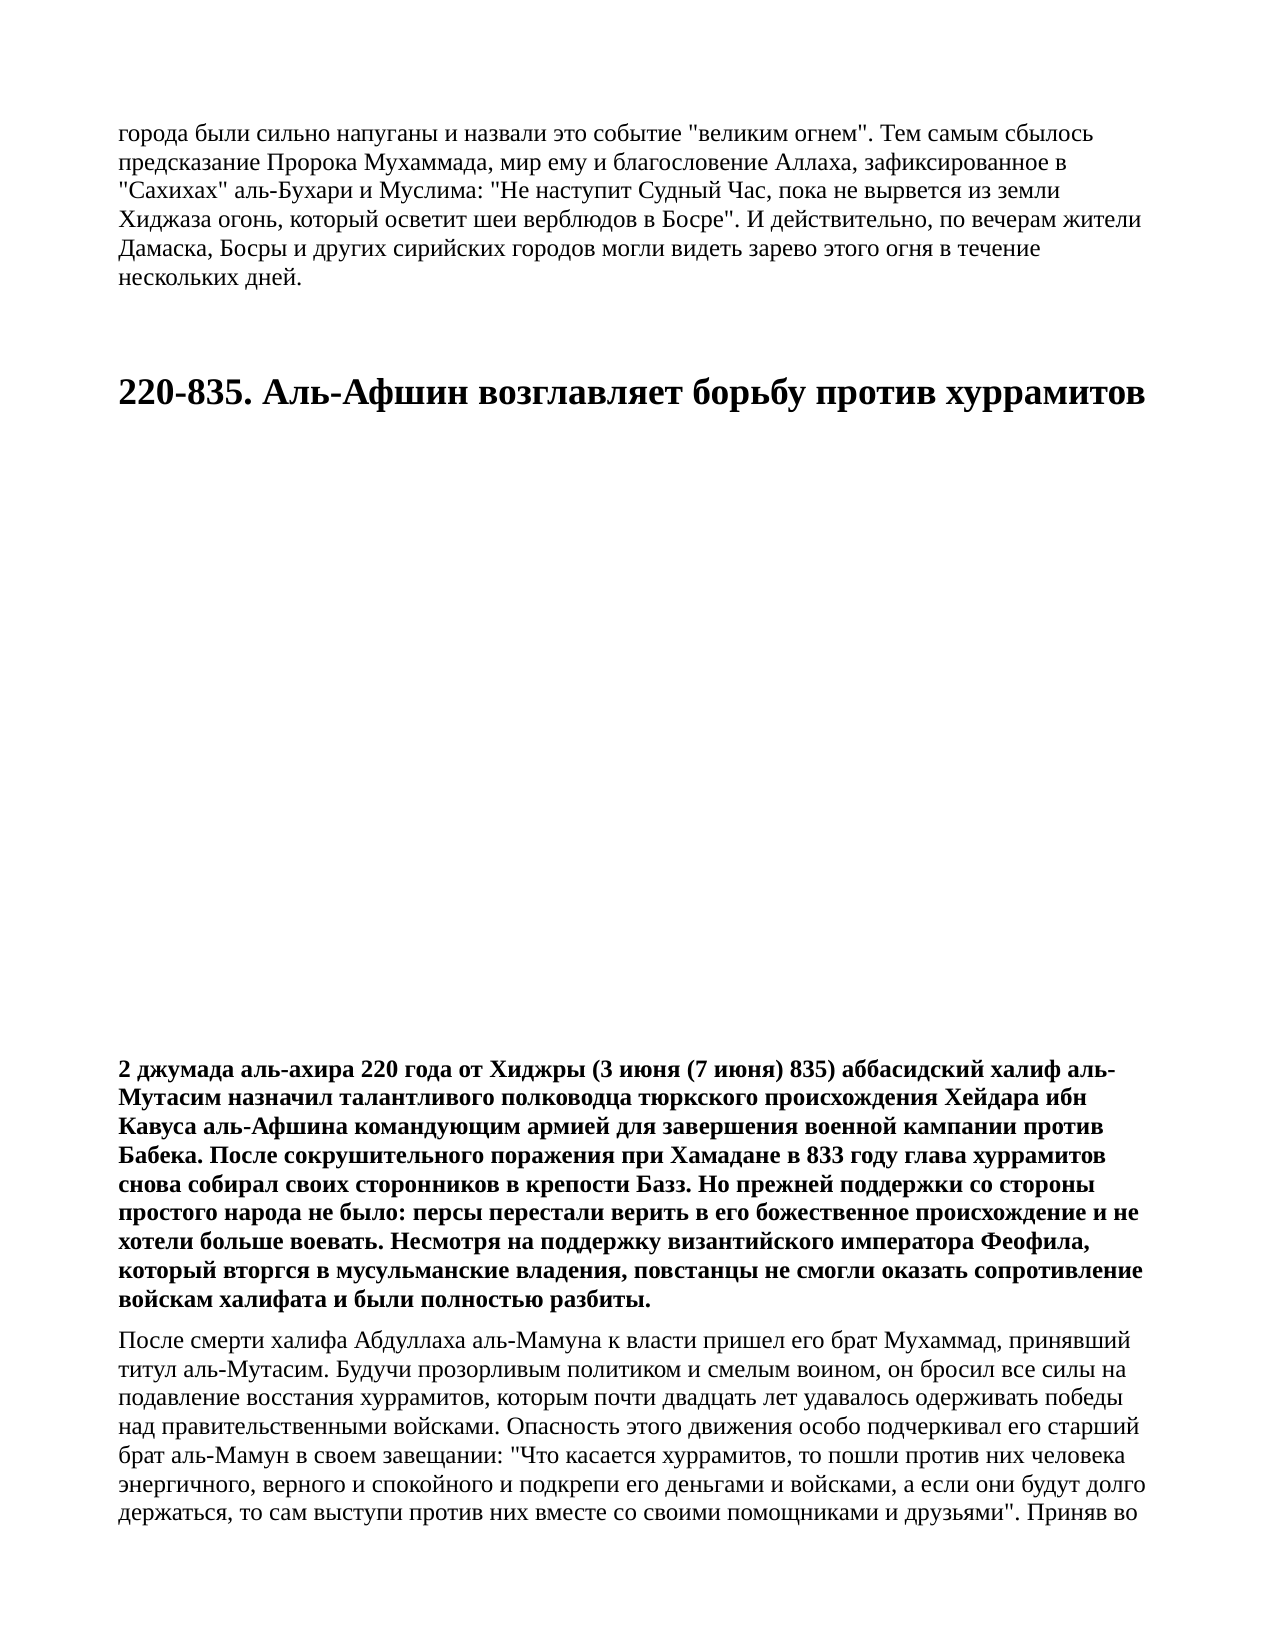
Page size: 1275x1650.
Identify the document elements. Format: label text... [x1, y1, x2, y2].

text После смерти халифа Абдуллаха аль-Мамуна к власти пришел его брат Мухаммад, принявший титул аль-Мутасим. Будучи прозорливым политиком и смелым воином, он бросил все силы на подавление восстания хуррамитов, которым почти двадцать лет удавалось одерживать победы над правительственными войсками. Опасность этого движения особо подчеркивал его старший брат аль-Мамун в своем завещании: "Что касается хуррамитов, то пошли против них человека энергичного, верного и спокойного и подкрепи его деньгами и войсками, а если они будут долго держаться, то сам выступи против них вместе со своими помощниками и друзьями". Приняв во [118, 1325, 1157, 1526]
subtitle 220-835. Аль-Афшин возглавляет борьбу против хуррамитов [118, 369, 1157, 412]
text города были сильно напуганы и назвали это событие "великим огнем". Тем самым сбылось предсказание Пророка Мухаммада, мир ему и благословение Аллаха, зафиксированное в "Сахихах" аль-Бухари и Муслима: "Не наступит Судный Час, пока не вырвется из земли Хиджаза огонь, который осветит шеи верблюдов в Босре". И действительно, по вечерам жители Дамаска, Босры и других сирийских городов могли видеть зарево этого огня в течение нескольких дней. [118, 118, 1157, 291]
text 2 джумада аль-ахира 220 года от Хиджры (3 июня (7 июня) 835) аббасидский халиф аль-Мутасим назначил талантливого полководца тюркского происхождения Хейдара ибн Кавуса аль-Афшина командующим армией для завершения военной кампании против Бабека. После сокрушительного поражения при Хамадане в 833 году глава хуррамитов снова собирал своих сторонников в крепости Базз. Но прежней поддержки со стороны простого народа не было: персы перестали верить в его божественное происхождение и не хотели больше воевать. Несмотря на поддержку византийского императора Феофила, который вторгся в мусульманские владения, повстанцы не смогли оказать сопротивление войскам халифата и были полностью разбиты. [118, 425, 1157, 1312]
